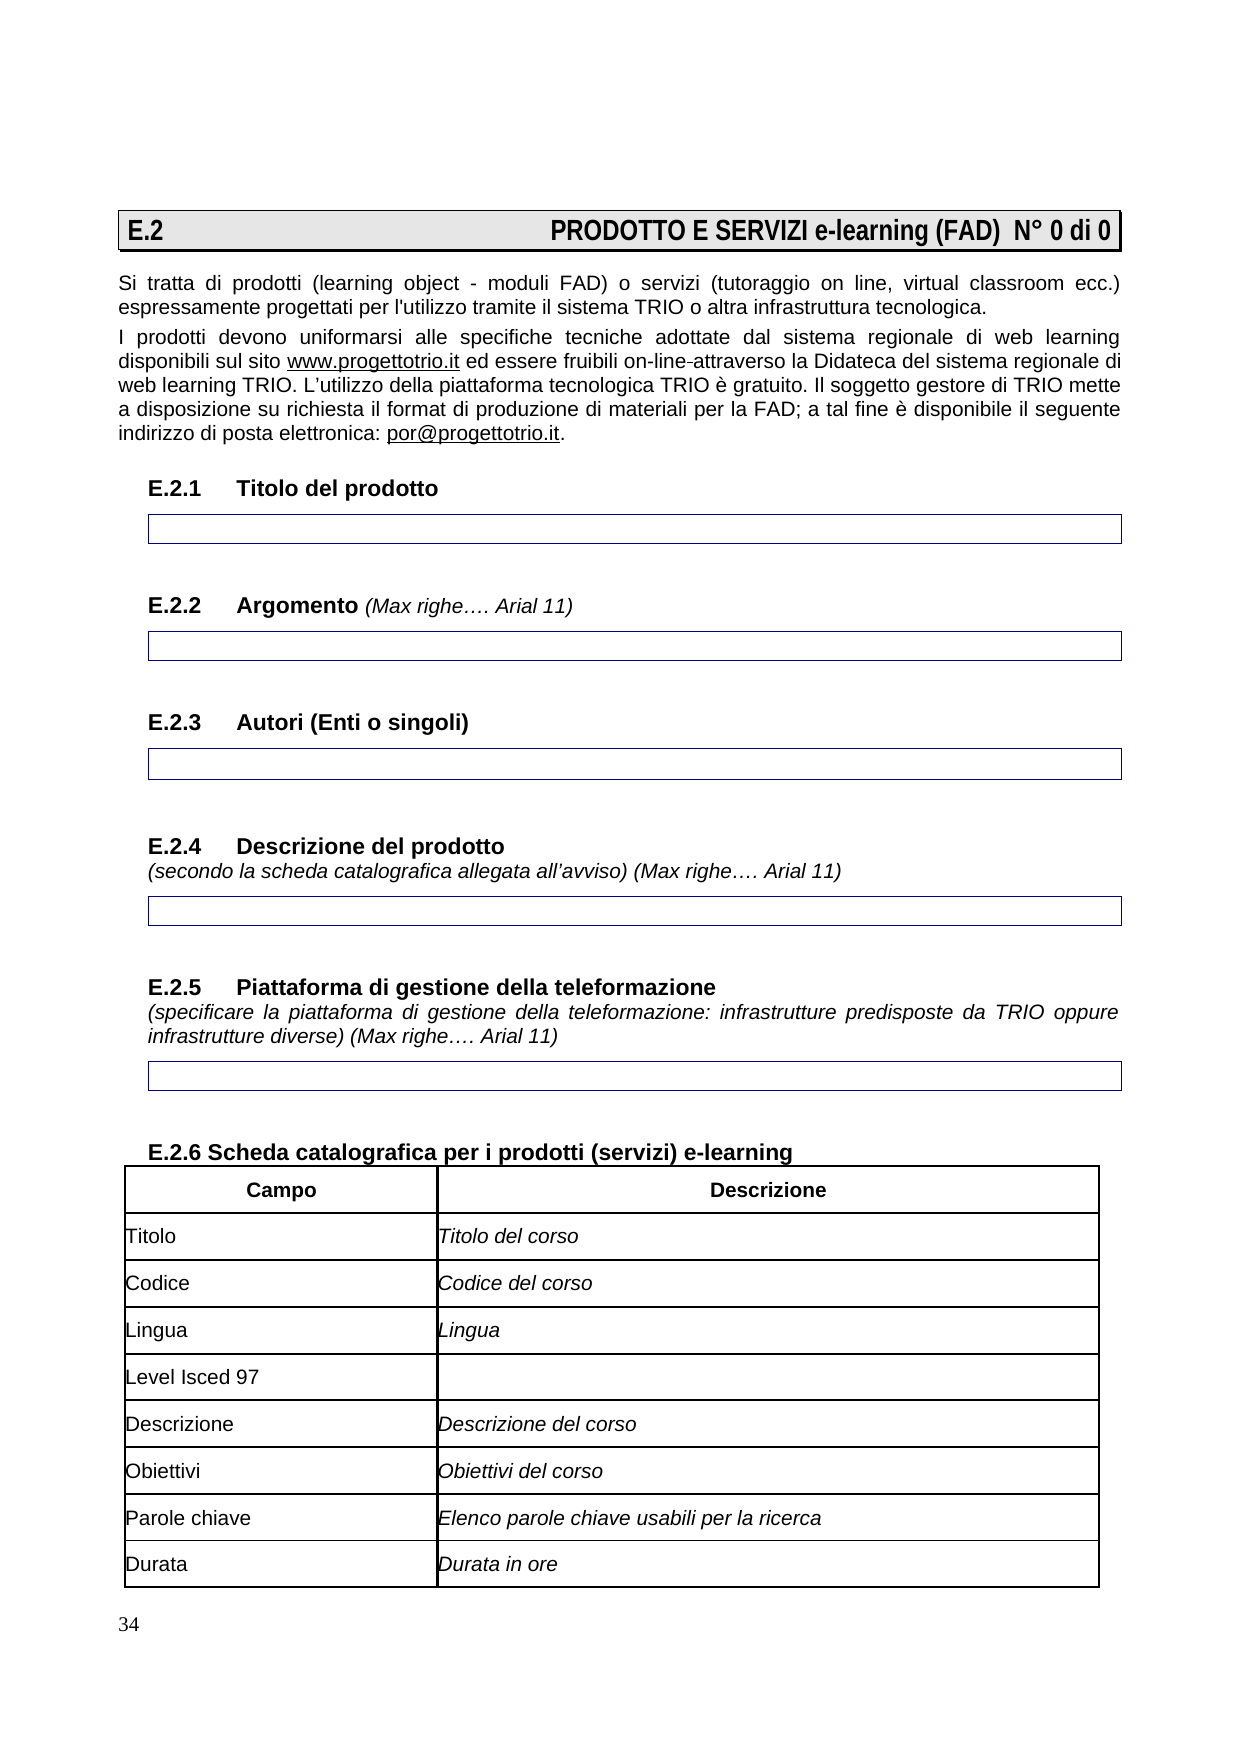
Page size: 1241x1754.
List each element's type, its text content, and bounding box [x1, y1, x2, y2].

table_cell Durata in ore [439, 1541, 1098, 1586]
table_cell Titolo [126, 1214, 436, 1259]
table_cell Durata [126, 1541, 436, 1586]
text E.2.5 Piattaforma di gestione della teleformazione [148, 974, 1122, 1000]
text E.2.3 Autori (Enti o singoli) [148, 709, 1122, 735]
table_header [1100, 1165, 1240, 1212]
table_cell Descrizione del corso [439, 1401, 1098, 1446]
table_cell [439, 1355, 1098, 1399]
table_cell Obiettivi [126, 1448, 436, 1493]
text Si tratta di prodotti (learning object - moduli FAD) o servizi (tutoraggio on line, virtual classroom ecc.) espressamente progettati per l'utilizzo tramite il sistema TRIO o altra infrastruttura tecnologica. [118, 271, 1122, 318]
table_header Campo [126, 1167, 436, 1212]
text (specificare la piattaforma di gestione della teleformazione: infrastrutture predisposte da TRIO oppure infrastrutture diverse) (Max righe…. Arial 11) [148, 1000, 1122, 1048]
table_cell Titolo del corso [439, 1214, 1098, 1259]
table_cell [1100, 1212, 1240, 1259]
text E.2 PRODOTTO E SERVIZI e-learning (FAD) N° 0 di 0 [119, 211, 1119, 249]
text E.2.4 Descrizione del prodotto [148, 833, 1122, 859]
table_cell Obiettivi del corso [439, 1448, 1098, 1493]
table_header Descrizione [439, 1167, 1098, 1212]
text E.2.1 Titolo del prodotto [148, 475, 1122, 501]
table_cell Codice [126, 1261, 436, 1306]
table_cell Codice del corso [439, 1261, 1098, 1306]
table_cell [1100, 1446, 1240, 1493]
table_cell Level Isced 97 [126, 1355, 436, 1399]
table_cell Lingua [126, 1308, 436, 1352]
table_cell Descrizione [126, 1401, 436, 1446]
table_cell Elenco parole chiave usabili per la ricerca [439, 1495, 1098, 1540]
table_cell [1100, 1540, 1240, 1586]
text E.2.6 Scheda catalografica per i prodotti (servizi) e-learning [148, 1139, 1122, 1165]
table_cell [1100, 1353, 1240, 1399]
text (secondo la scheda catalografica allegata all’avviso) (Max righe…. Arial 11) [148, 859, 1122, 883]
table_cell [1100, 1259, 1240, 1306]
text E.2.2 Argomento (Max righe…. Arial 11) [148, 592, 1122, 618]
table_cell [1100, 1306, 1240, 1352]
table_cell [1100, 1493, 1240, 1540]
table_cell Lingua [439, 1308, 1098, 1352]
table_cell Parole chiave [126, 1495, 436, 1540]
table_cell [1100, 1399, 1240, 1446]
text I prodotti devono uniformarsi alle specifiche tecniche adottate dal sistema regionale di web learning disponibili sul sito www.progettotrio.it ed essere fruibili on-line attraverso la Didateca del sistema regionale di web learning TRIO. L’utilizzo della piattaforma tecnologica TRIO è gratuito. Il soggetto gestore di TRIO mette a disposizione su richiesta il format di produzione di materiali per la FAD; a tal fine è disponibile il seguente indirizzo di posta elettronica: por@progettotrio.it. [118, 325, 1122, 444]
